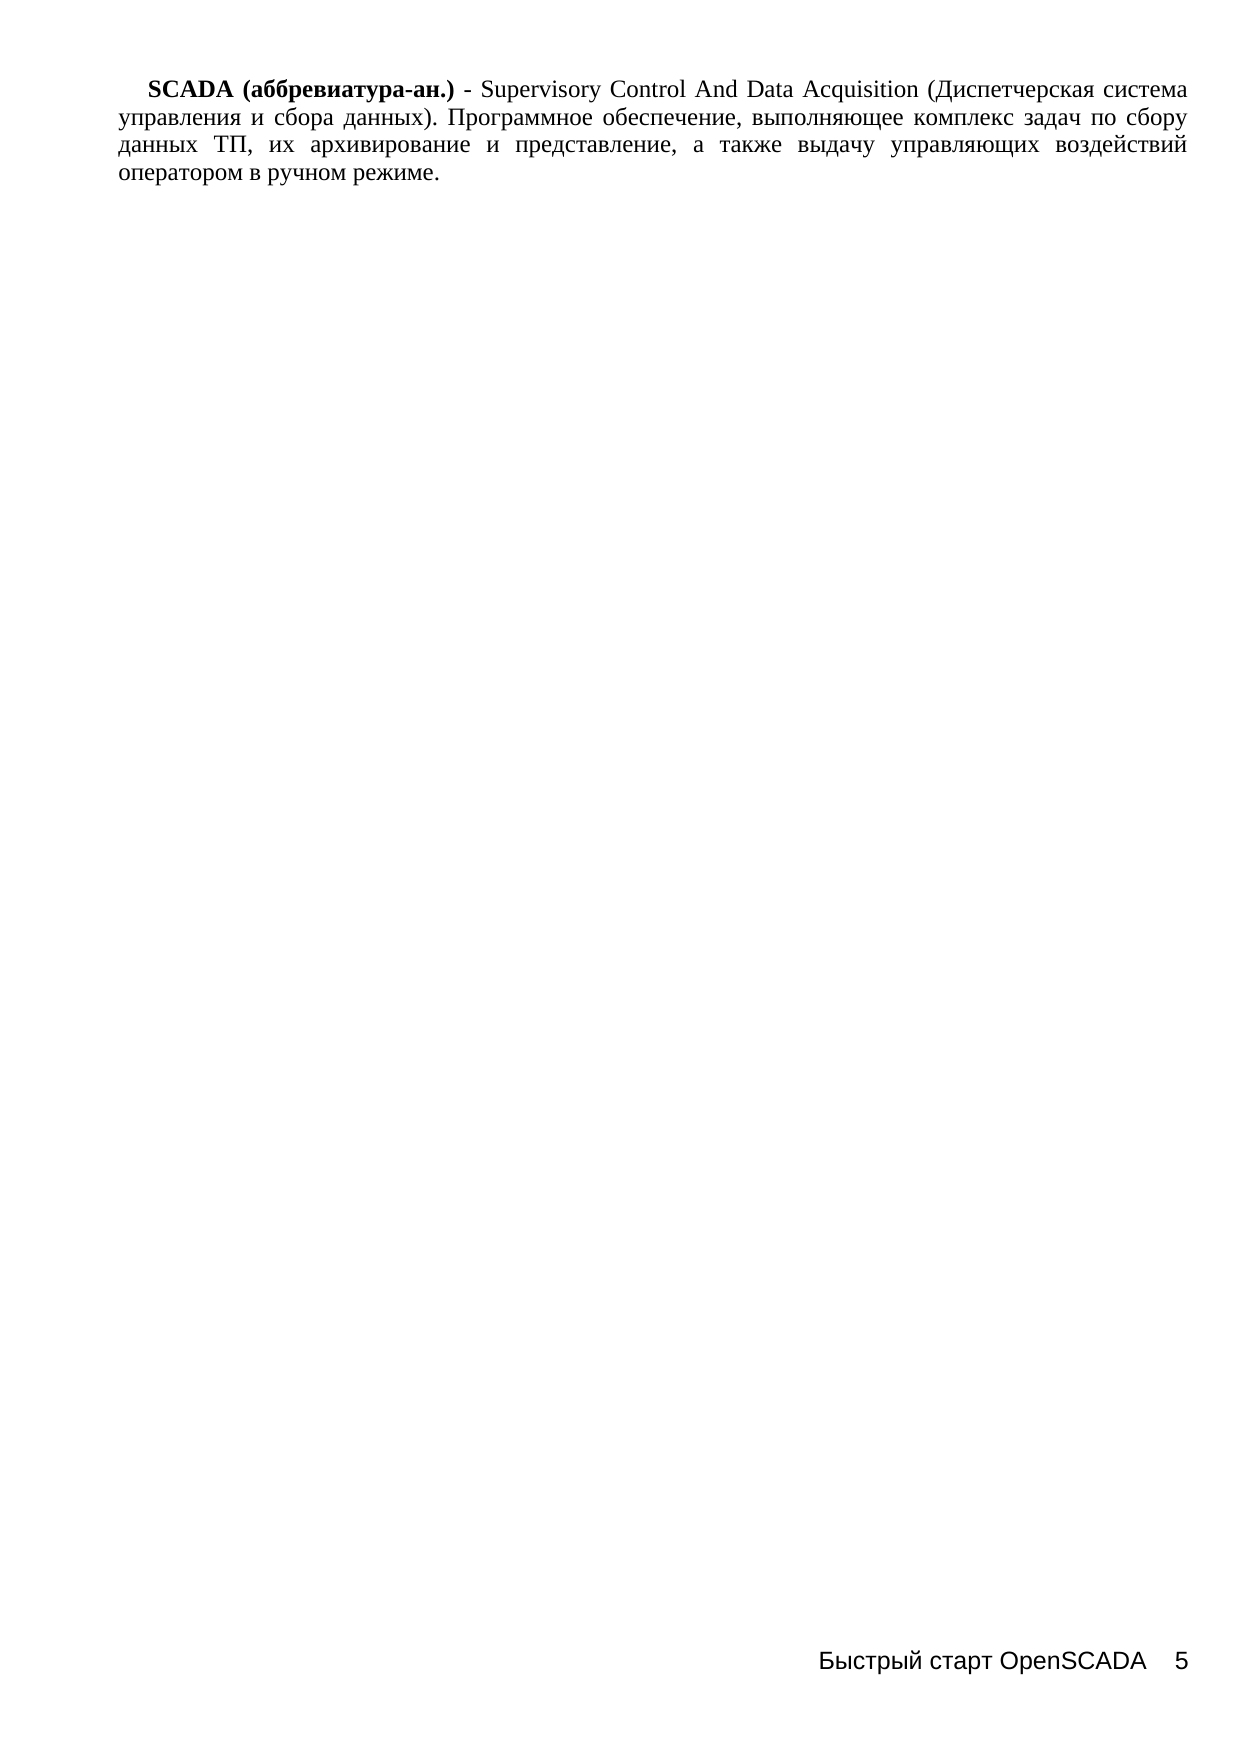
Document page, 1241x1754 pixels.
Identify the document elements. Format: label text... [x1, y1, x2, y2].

text SCADA (аббревиатура-ан.) - Supervisory Control And Data Acquisition (Диспетчерская система управления и сбора данных). Программное обеспечение, выполняющее комплекс задач по сбору данных ТП, их архивирование и представление, а также выдачу управляющих воздействий оператором в ручном режиме. [118, 75, 1188, 186]
